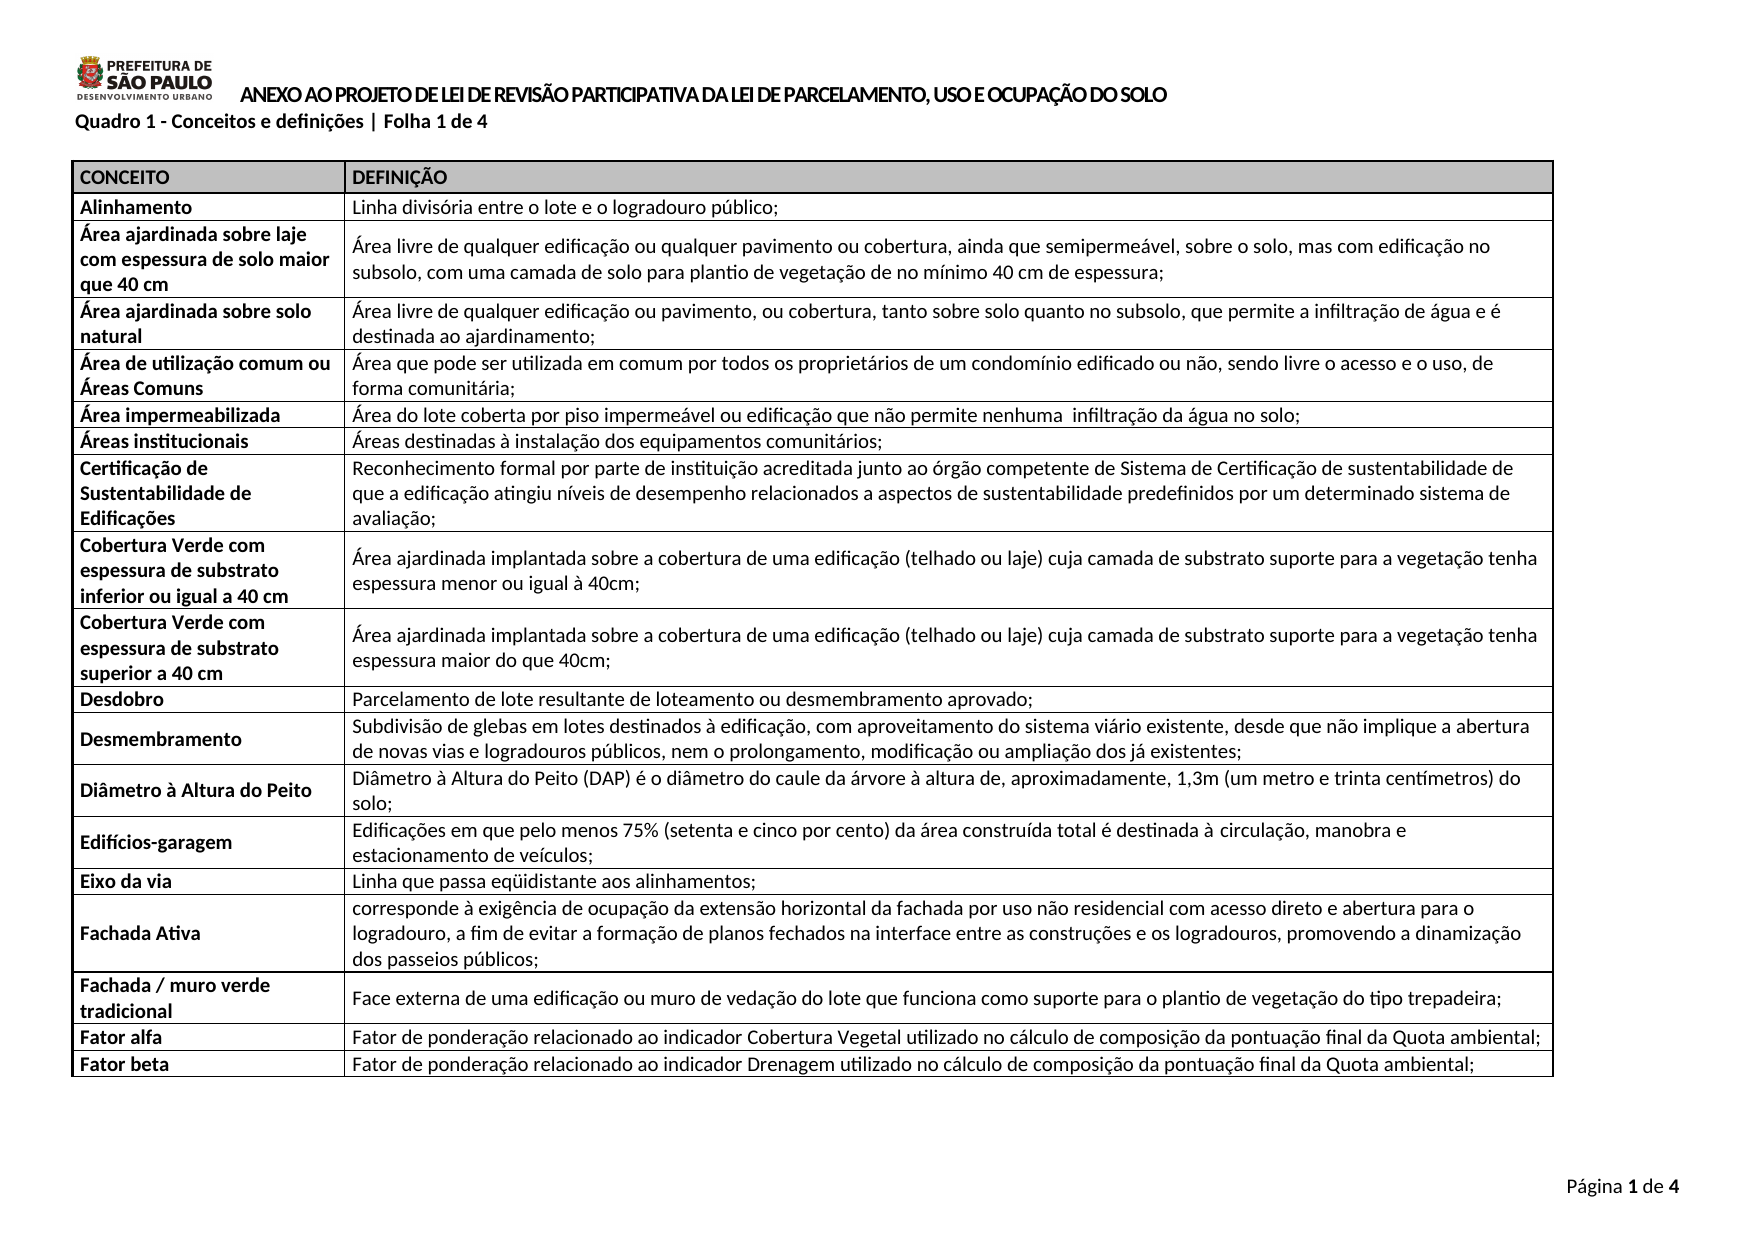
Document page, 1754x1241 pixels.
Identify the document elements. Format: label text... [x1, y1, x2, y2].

table_cell Área ajardinada implantada sobre a cobertura de uma edificação (telhado ou laje) cuja camada de substrato suporte para a vegetação tenha espessura maior do que 40cm; [345, 609, 1552, 686]
text Quadro 1 - Conceitos e definições | Folha 1 de 4 [75, 109, 1679, 134]
table_cell Fator alfa [74, 1024, 344, 1050]
table_cell Reconhecimento formal por parte de instituição acreditada junto ao órgão competente de Sistema de Certificação de sustentabilidade de que a edificação atingiu níveis de desempenho relacionados a aspectos de sustentabilidade predefinidos por um determinado sistema de avaliação; [345, 455, 1552, 531]
table_cell Diâmetro à Altura do Peito [74, 765, 344, 816]
table_cell Fachada Ativa [74, 895, 344, 971]
table_cell Fachada / muro verde tradicional [74, 973, 344, 1023]
table_cell Edifícios-garagem [74, 817, 344, 868]
table_cell Linha que passa eqüidistante aos alinhamentos; [345, 869, 1552, 894]
table_cell Linha divisória entre o lote e o logradouro público; [345, 194, 1552, 220]
table_cell Área livre de qualquer edificação ou pavimento, ou cobertura, tanto sobre solo quanto no subsolo, que permite a infiltração de água e é destinada ao ajardinamento; [345, 298, 1552, 349]
table_header DEFINIÇÃO [346, 162, 1552, 192]
table_cell Edificações em que pelo menos 75% (setenta e cinco por cento) da área construída total é destinada à circulação, manobra e estacionamento de veículos; [345, 817, 1552, 868]
table_header CONCEITO [74, 162, 344, 192]
table_cell Área ajardinada sobre laje com espessura de solo maior que 40 cm [74, 221, 344, 297]
table_cell Desmembramento [74, 713, 344, 764]
table_cell Áreas institucionais [74, 428, 344, 454]
table_cell Subdivisão de glebas em lotes destinados à edificação, com aproveitamento do sistema viário existente, desde que não implique a abertura de novas vias e logradouros públicos, nem o prolongamento, modificação ou ampliação dos já existentes; [345, 713, 1552, 764]
table_cell Certificação de Sustentabilidade de Edificações [74, 455, 344, 531]
table_cell Área impermeabilizada [74, 402, 344, 427]
table_cell Áreas destinadas à instalação dos equipamentos comunitários; [345, 428, 1552, 454]
table_cell Diâmetro à Altura do Peito (DAP) é o diâmetro do caule da árvore à altura de, aproximadamente, 1,3m (um metro e trinta centímetros) do solo; [345, 765, 1552, 816]
table_cell corresponde à exigência de ocupação da extensão horizontal da fachada por uso não residencial com acesso direto e abertura para o logradouro, a fim de evitar a formação de planos fechados na interface entre as construções e os logradouros, promovendo a dinamização dos passeios públicos; [345, 895, 1552, 971]
table_cell Área que pode ser utilizada em comum por todos os proprietários de um condomínio edificado ou não, sendo livre o acesso e o uso, de forma comunitária; [345, 350, 1552, 401]
table_cell Cobertura Verde com espessura de substrato inferior ou igual a 40 cm [74, 532, 344, 608]
table_cell Alinhamento [74, 194, 344, 220]
table_cell Parcelamento de lote resultante de loteamento ou desmembramento aprovado; [345, 687, 1552, 712]
table_cell Área ajardinada implantada sobre a cobertura de uma edificação (telhado ou laje) cuja camada de substrato suporte para a vegetação tenha espessura menor ou igual à 40cm; [345, 532, 1552, 608]
table_cell Eixo da via [74, 869, 344, 894]
table_cell Desdobro [74, 687, 344, 712]
table_cell Fator de ponderação relacionado ao indicador Cobertura Vegetal utilizado no cálculo de composição da pontuação final da Quota ambiental; [345, 1024, 1552, 1050]
table_cell Cobertura Verde com espessura de substrato superior a 40 cm [74, 609, 344, 686]
table_cell Área de utilização comum ou Áreas Comuns [74, 350, 344, 401]
table_cell Área do lote coberta por piso impermeável ou edificação que não permite nenhuma infiltração da água no solo; [345, 402, 1552, 427]
table_cell Área ajardinada sobre solo natural [74, 298, 344, 349]
table_cell Área livre de qualquer edificação ou qualquer pavimento ou cobertura, ainda que semipermeável, sobre o solo, mas com edificação no subsolo, com uma camada de solo para plantio de vegetação de no mínimo 40 cm de espessura; [345, 221, 1552, 297]
table_cell Face externa de uma edificação ou muro de vedação do lote que funciona como suporte para o plantio de vegetação do tipo trepadeira; [345, 973, 1552, 1023]
table_cell Fator de ponderação relacionado ao indicador Drenagem utilizado no cálculo de composição da pontuação final da Quota ambiental; [345, 1051, 1552, 1076]
table_cell Fator beta [74, 1051, 344, 1076]
